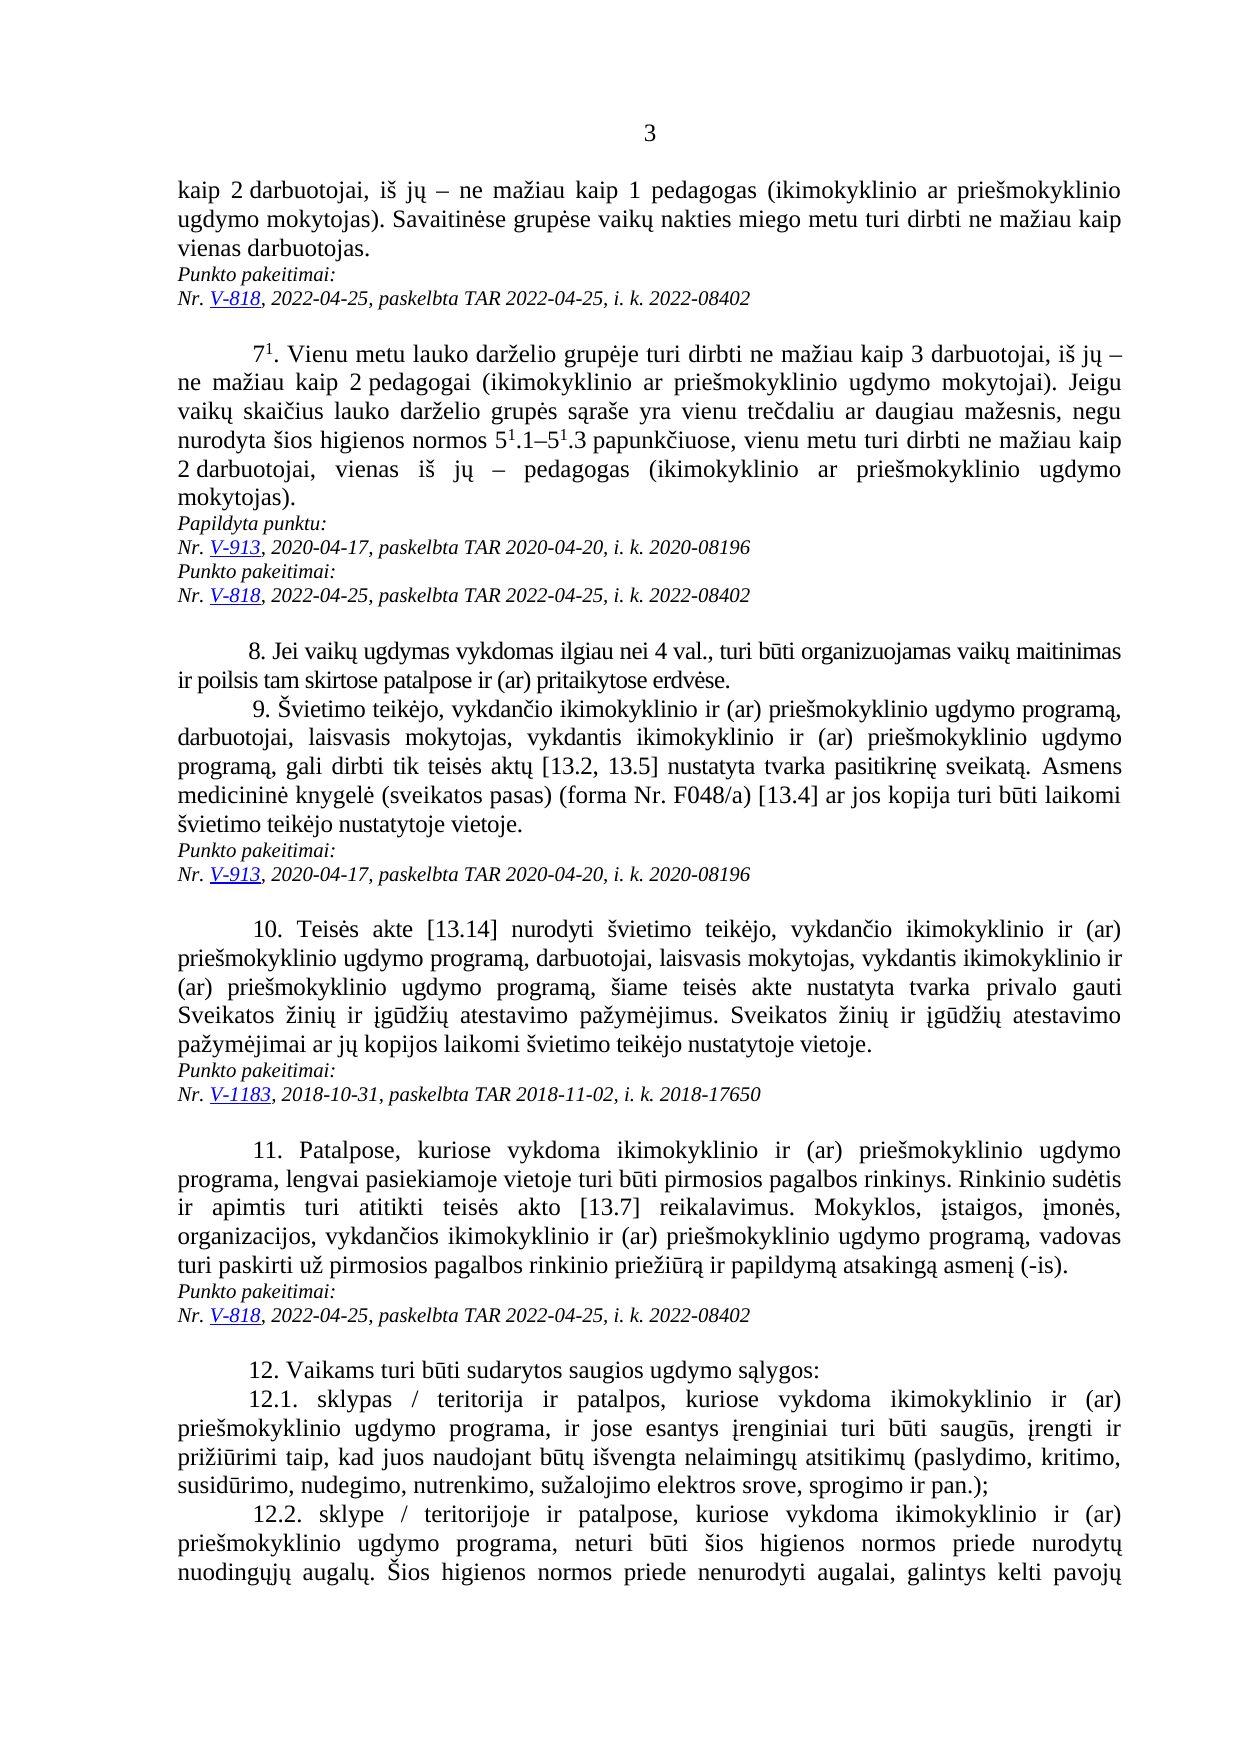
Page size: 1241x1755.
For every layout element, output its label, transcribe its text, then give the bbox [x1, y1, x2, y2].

text 9. Švietimo teikėjo, vykdančio ikimokyklinio ir (ar) priešmokyklinio ugdymo programą, darbuotojai, laisvasis mokytojas, vykdantis ikimokyklinio ir (ar) priešmokyklinio ugdymo programą, gali dirbti tik teisės aktų [13.2, 13.5] nustatyta tvarka pasitikrinę sveikatą. Asmens medicininė knygelė (sveikatos pasas) (forma Nr. F048/a) [13.4] ar jos kopija turi būti laikomi švietimo teikėjo nustatytoje vietoje. [177, 694, 1122, 837]
text Nr. V-913, 2020-04-17, paskelbta TAR 2020-04-20, i. k. 2020-08196 [177, 862, 1122, 886]
text Punkto pakeitimai: [177, 262, 1122, 286]
text kaip 2 darbuotojai, iš jų – ne mažiau kaip 1 pedagogas (ikimokyklinio ar priešmokyklinio ugdymo mokytojas). Savaitinėse grupėse vaikų nakties miego metu turi dirbti ne mažiau kaip vienas darbuotojas. [177, 176, 1122, 262]
text Papildyta punktu: [177, 511, 1122, 535]
text Punkto pakeitimai: [177, 837, 1122, 862]
text Nr. V-818, 2022-04-25, paskelbta TAR 2022-04-25, i. k. 2022-08402 [177, 286, 1122, 310]
text 8. Jei vaikų ugdymas vykdomas ilgiau nei 4 val., turi būti organizuojamas vaikų maitinimas ir poilsis tam skirtose patalpose ir (ar) pritaikytose erdvėse. [177, 636, 1122, 694]
text 12. Vaikams turi būti sudarytos saugios ugdymo sąlygos: [177, 1356, 1122, 1384]
text Punkto pakeitimai: [177, 1279, 1122, 1303]
text Punkto pakeitimai: [177, 1058, 1122, 1082]
text 11. Patalpose, kuriose vykdoma ikimokyklinio ir (ar) priešmokyklinio ugdymo programa, lengvai pasiekiamoje vietoje turi būti pirmosios pagalbos rinkinys. Rinkinio sudėtis ir apimtis turi atitikti teisės akto [13.7] reikalavimus. Mokyklos, įstaigos, įmonės, organizacijos, vykdančios ikimokyklinio ir (ar) priešmokyklinio ugdymo programą, vadovas turi paskirti už pirmosios pagalbos rinkinio priežiūrą ir papildymą atsakingą asmenį (-is). [177, 1135, 1122, 1279]
text 71. Vienu metu lauko darželio grupėje turi dirbti ne mažiau kaip 3 darbuotojai, iš jų – ne mažiau kaip 2 pedagogai (ikimokyklinio ar priešmokyklinio ugdymo mokytojai). Jeigu vaikų skaičius lauko darželio grupės sąraše yra vienu trečdaliu ar daugiau mažesnis, negu nurodyta šios higienos normos 51.1–51.3 papunkčiuose, vienu metu turi dirbti ne mažiau kaip 2 darbuotojai, vienas iš jų – pedagogas (ikimokyklinio ar priešmokyklinio ugdymo mokytojas). [177, 339, 1122, 511]
text 10. Teisės akte [13.14] nurodyti švietimo teikėjo, vykdančio ikimokyklinio ir (ar) priešmokyklinio ugdymo programą, darbuotojai, laisvasis mokytojas, vykdantis ikimokyklinio ir (ar) priešmokyklinio ugdymo programą, šiame teisės akte nustatyta tvarka privalo gauti Sveikatos žinių ir įgūdžių atestavimo pažymėjimus. Sveikatos žinių ir įgūdžių atestavimo pažymėjimai ar jų kopijos laikomi švietimo teikėjo nustatytoje vietoje. [177, 914, 1122, 1058]
text 12.1. sklypas / teritorija ir patalpos, kuriose vykdoma ikimokyklinio ir (ar) priešmokyklinio ugdymo programa, ir jose esantys įrenginiai turi būti saugūs, įrengti ir prižiūrimi taip, kad juos naudojant būtų išvengta nelaimingų atsitikimų (paslydimo, kritimo, susidūrimo, nudegimo, nutrenkimo, sužalojimo elektros srove, sprogimo ir pan.); [177, 1384, 1122, 1499]
text Punkto pakeitimai: [177, 559, 1122, 583]
text Nr. V-818, 2022-04-25, paskelbta TAR 2022-04-25, i. k. 2022-08402 [177, 1303, 1122, 1327]
text Nr. V-913, 2020-04-17, paskelbta TAR 2020-04-20, i. k. 2020-08196 [177, 535, 1122, 559]
text 12.2. sklype / teritorijoje ir patalpose, kuriose vykdoma ikimokyklinio ir (ar) priešmokyklinio ugdymo programa, neturi būti šios higienos normos priede nurodytų nuodingųjų augalų. Šios higienos normos priede nenurodyti augalai, galintys kelti pavojų [177, 1499, 1122, 1586]
text Nr. V-818, 2022-04-25, paskelbta TAR 2022-04-25, i. k. 2022-08402 [177, 583, 1122, 607]
text Nr. V-1183, 2018-10-31, paskelbta TAR 2018-11-02, i. k. 2018-17650 [177, 1082, 1122, 1106]
